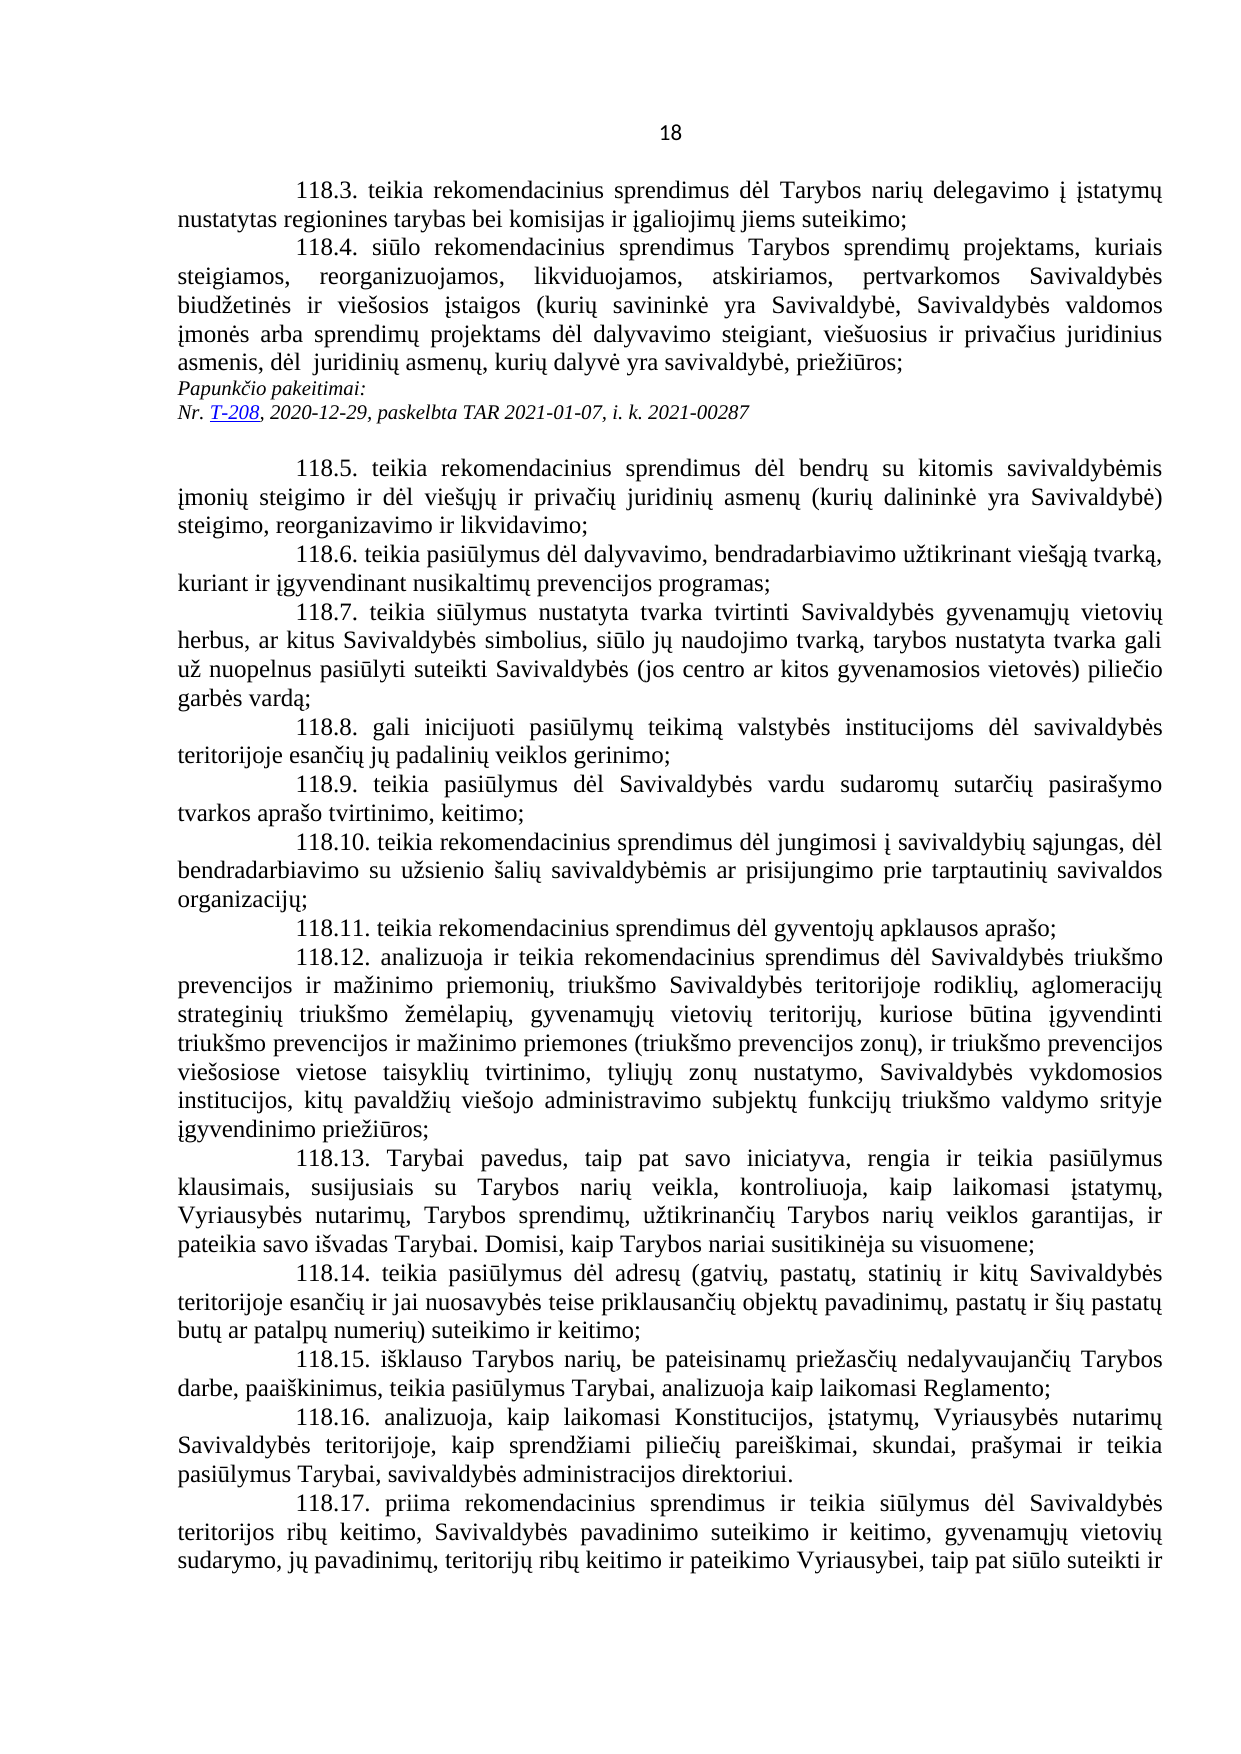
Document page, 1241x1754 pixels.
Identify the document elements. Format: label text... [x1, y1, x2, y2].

text Papunkčio pakeitimai: [177, 376, 1163, 400]
text 118.11. teikia rekomendacinius sprendimus dėl gyventojų apklausos aprašo; [177, 913, 1163, 942]
text 118.12. analizuoja ir teikia rekomendacinius sprendimus dėl Savivaldybės triukšmo prevencijos ir mažinimo priemonių, triukšmo Savivaldybės teritorijoje rodiklių, aglomeracijų strateginių triukšmo žemėlapių, gyvenamųjų vietovių teritorijų, kuriose būtina įgyvendinti triukšmo prevencijos ir mažinimo priemones (triukšmo prevencijos zonų), ir triukšmo prevencijos viešosiose vietose taisyklių tvirtinimo, tyliųjų zonų nustatymo, Savivaldybės vykdomosios institucijos, kitų pavaldžių viešojo administravimo subjektų funkcijų triukšmo valdymo srityje įgyvendinimo priežiūros; [177, 942, 1163, 1143]
text 118.16. analizuoja, kaip laikomasi Konstitucijos, įstatymų, Vyriausybės nutarimų Savivaldybės teritorijoje, kaip sprendžiami piliečių pareiškimai, skundai, prašymai ir teikia pasiūlymus Tarybai, savivaldybės administracijos direktoriui. [177, 1402, 1163, 1488]
text Nr. T-208, 2020-12-29, paskelbta TAR 2021-01-07, i. k. 2021-00287 [177, 400, 1163, 424]
text 118.10. teikia rekomendacinius sprendimus dėl jungimosi į savivaldybių sąjungas, dėl bendradarbiavimo su užsienio šalių savivaldybėmis ar prisijungimo prie tarptautinių savivaldos organizacijų; [177, 827, 1163, 913]
text 118.15. išklauso Tarybos narių, be pateisinamų priežasčių nedalyvaujančių Tarybos darbe, paaiškinimus, teikia pasiūlymus Tarybai, analizuoja kaip laikomasi Reglamento; [177, 1344, 1163, 1402]
text 118.6. teikia pasiūlymus dėl dalyvavimo, bendradarbiavimo užtikrinant viešąją tvarką, kuriant ir įgyvendinant nusikaltimų prevencijos programas; [177, 539, 1163, 597]
text 118.5. teikia rekomendacinius sprendimus dėl bendrų su kitomis savivaldybėmis įmonių steigimo ir dėl viešųjų ir privačių juridinių asmenų (kurių dalininkė yra Savivaldybė) steigimo, reorganizavimo ir likvidavimo; [177, 453, 1163, 539]
text 118.8. gali inicijuoti pasiūlymų teikimą valstybės institucijoms dėl savivaldybės teritorijoje esančių jų padalinių veiklos gerinimo; [177, 712, 1163, 769]
text 118.17. priima rekomendacinius sprendimus ir teikia siūlymus dėl Savivaldybės teritorijos ribų keitimo, Savivaldybės pavadinimo suteikimo ir keitimo, gyvenamųjų vietovių sudarymo, jų pavadinimų, teritorijų ribų keitimo ir pateikimo Vyriausybei, taip pat siūlo suteikti ir [177, 1488, 1163, 1574]
text 118.4. siūlo rekomendacinius sprendimus Tarybos sprendimų projektams, kuriais steigiamos, reorganizuojamos, likviduojamos, atskiriamos, pertvarkomos Savivaldybės biudžetinės ir viešosios įstaigos (kurių savininkė yra Savivaldybė, Savivaldybės valdomos įmonės arba sprendimų projektams dėl dalyvavimo steigiant, viešuosius ir privačius juridinius asmenis, dėl juridinių asmenų, kurių dalyvė yra savivaldybė, priežiūros; [177, 232, 1163, 376]
text 118.13. Tarybai pavedus, taip pat savo iniciatyva, rengia ir teikia pasiūlymus klausimais, susijusiais su Tarybos narių veikla, kontroliuoja, kaip laikomasi įstatymų, Vyriausybės nutarimų, Tarybos sprendimų, užtikrinančių Tarybos narių veiklos garantijas, ir pateikia savo išvadas Tarybai. Domisi, kaip Tarybos nariai susitikinėja su visuomene; [177, 1143, 1163, 1258]
text 118.7. teikia siūlymus nustatyta tvarka tvirtinti Savivaldybės gyvenamųjų vietovių herbus, ar kitus Savivaldybės simbolius, siūlo jų naudojimo tvarką, tarybos nustatyta tvarka gali už nuopelnus pasiūlyti suteikti Savivaldybės (jos centro ar kitos gyvenamosios vietovės) piliečio garbės vardą; [177, 597, 1163, 712]
text 118.14. teikia pasiūlymus dėl adresų (gatvių, pastatų, statinių ir kitų Savivaldybės teritorijoje esančių ir jai nuosavybės teise priklausančių objektų pavadinimų, pastatų ir šių pastatų butų ar patalpų numerių) suteikimo ir keitimo; [177, 1258, 1163, 1344]
text 118.3. teikia rekomendacinius sprendimus dėl Tarybos narių delegavimo į įstatymų nustatytas regionines tarybas bei komisijas ir įgaliojimų jiems suteikimo; [177, 175, 1163, 232]
text 118.9. teikia pasiūlymus dėl Savivaldybės vardu sudaromų sutarčių pasirašymo tvarkos aprašo tvirtinimo, keitimo; [177, 769, 1163, 827]
